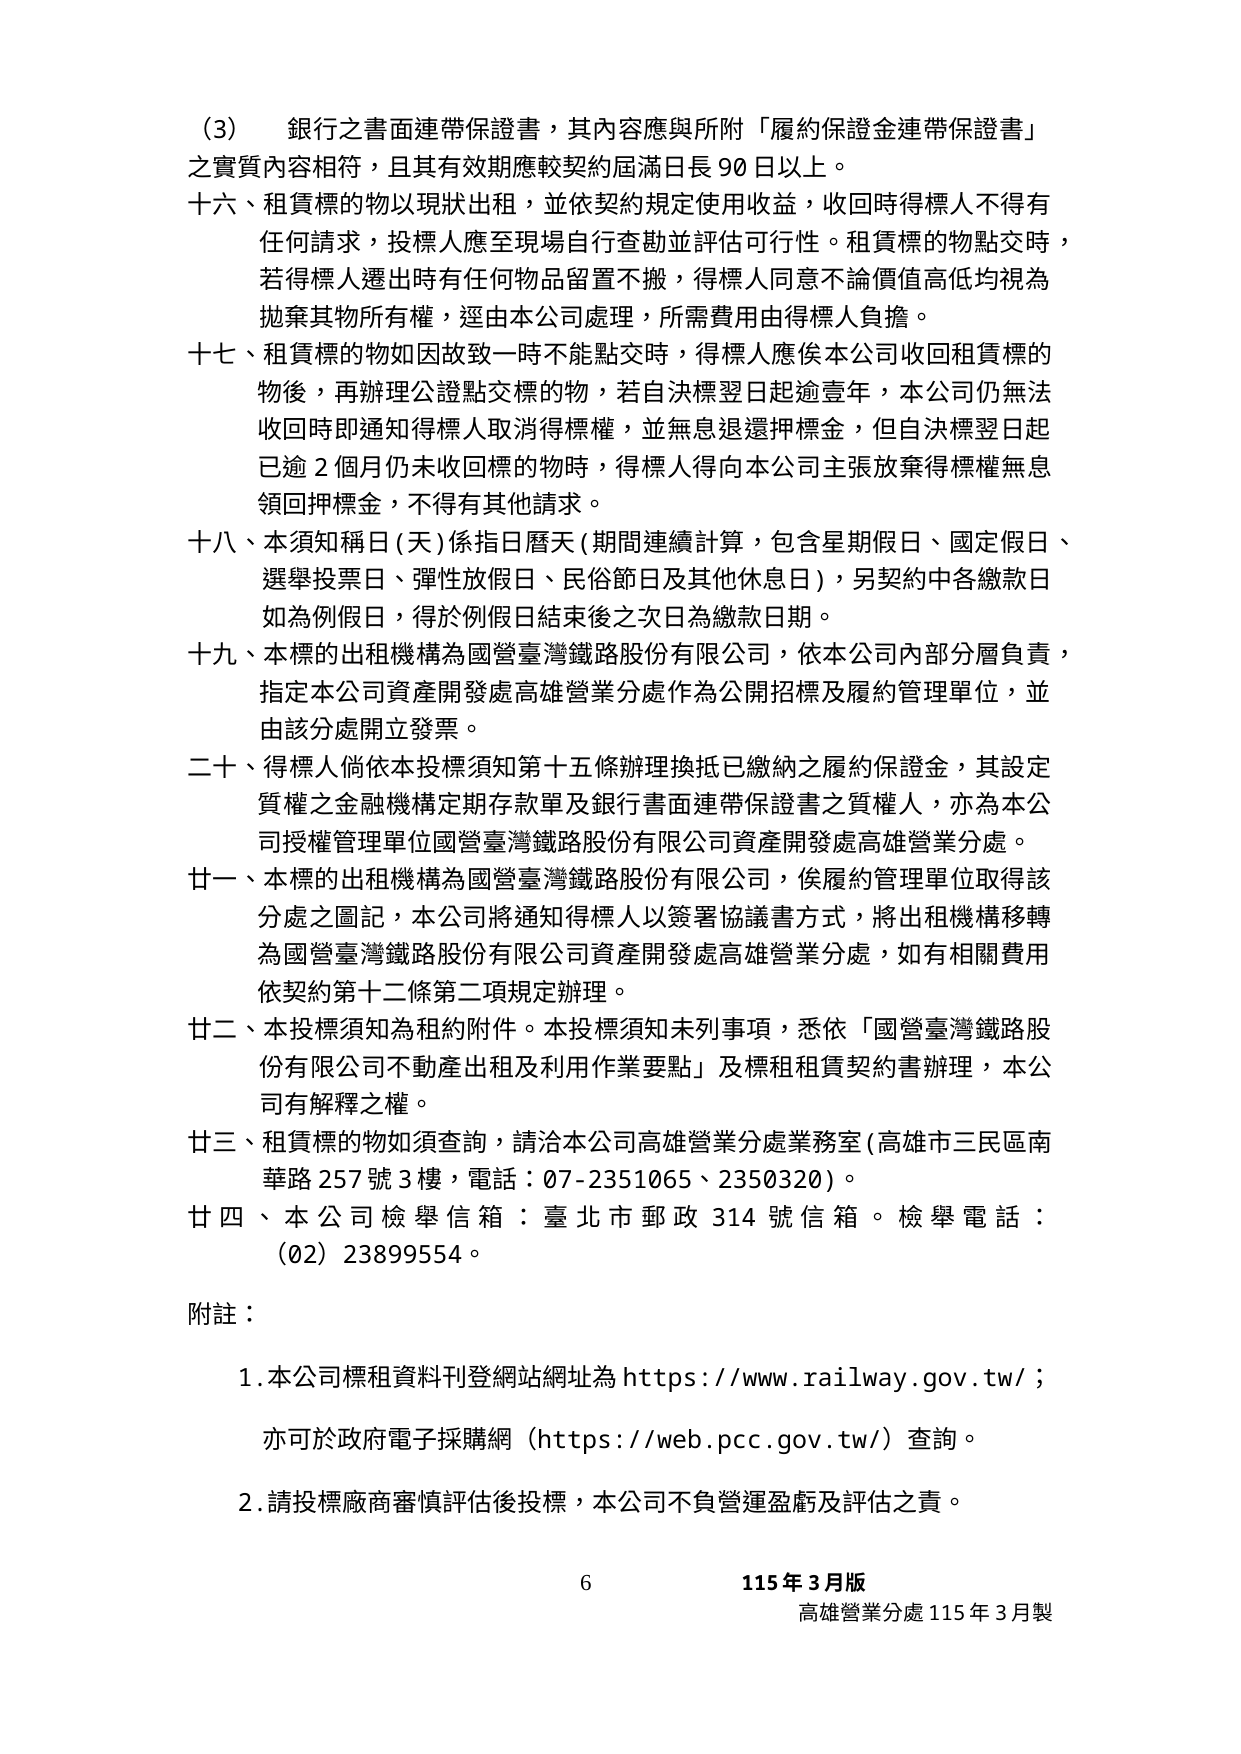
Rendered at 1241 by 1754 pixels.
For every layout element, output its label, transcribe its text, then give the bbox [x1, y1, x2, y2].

text 十八、本須知稱日(天)係指日曆天(期間連續計算，包含星期假日、國定假日、選舉投票日、彈性放假日、民俗節日及其他休息日)，另契約中各繳款日如為例假日，得於例假日結束後之次日為繳款日期。 [187, 521, 1053, 633]
text 廿二、本投標須知為租約附件。本投標須知未列事項，悉依「國營臺灣鐵路股份有限公司不動產出租及利用作業要點」及標租租賃契約書辦理，本公司有解釋之權。 [187, 1008, 1053, 1121]
text 廿三、租賃標的物如須查詢，請洽本公司高雄營業分處業務室(高雄市三民區南華路257號3樓，電話：07-2351065、2350320)。 [187, 1121, 1053, 1196]
text 十九、本標的出租機構為國營臺灣鐵路股份有限公司，依本公司內部分層負責，指定本公司資產開發處高雄營業分處作為公開招標及履約管理單位，並由該分處開立發票。 [187, 633, 1053, 746]
text 十六、租賃標的物以現狀出租，並依契約規定使用收益，收回時得標人不得有任何請求，投標人應至現場自行查勘並評估可行性。租賃標的物點交時，若得標人遷出時有任何物品留置不搬，得標人同意不論價值高低均視為拋棄其物所有權，逕由本公司處理，所需費用由得標人負擔。 [187, 183, 1053, 333]
text 附註： [187, 1271, 1053, 1333]
text 廿一、本標的出租機構為國營臺灣鐵路股份有限公司，俟履約管理單位取得該分處之圖記，本公司將通知得標人以簽署協議書方式，將出租機構移轉為國營臺灣鐵路股份有限公司資產開發處高雄營業分處，如有相關費用依契約第十二條第二項規定辦理。 [187, 858, 1053, 1008]
text 十七、租賃標的物如因故致一時不能點交時，得標人應俟本公司收回租賃標的物後，再辦理公證點交標的物，若自決標翌日起逾壹年，本公司仍無法收回時即通知得標人取消得標權，並無息退還押標金，但自決標翌日起已逾2個月仍未收回標的物時，得標人得向本公司主張放棄得標權無息領回押標金，不得有其他請求。 [187, 333, 1053, 521]
text 2.請投標廠商審慎評估後投標，本公司不負營運盈虧及評估之責。 [237, 1458, 1053, 1521]
list 銀行之書面連帶保證書，其內容應與所附「履約保證金連帶保證書」之實質內容相符，且其有效期應較契約屆滿日長90日以上。 [187, 108, 1051, 183]
text 1.本公司標租資料刊登網站網址為https://www.railway.gov.tw/；亦可於政府電子採購網（https://web.pcc.gov.tw/）查詢。 [237, 1333, 1053, 1458]
text 二十、得標人倘依本投標須知第十五條辦理換抵已繳納之履約保證金，其設定質權之金融機構定期存款單及銀行書面連帶保證書之質權人，亦為本公司授權管理單位國營臺灣鐵路股份有限公司資產開發處高雄營業分處。 [187, 746, 1053, 858]
text 廿四、本公司檢舉信箱：臺北市郵政314號信箱。檢舉電話：（02）23899554。 [187, 1196, 1053, 1271]
